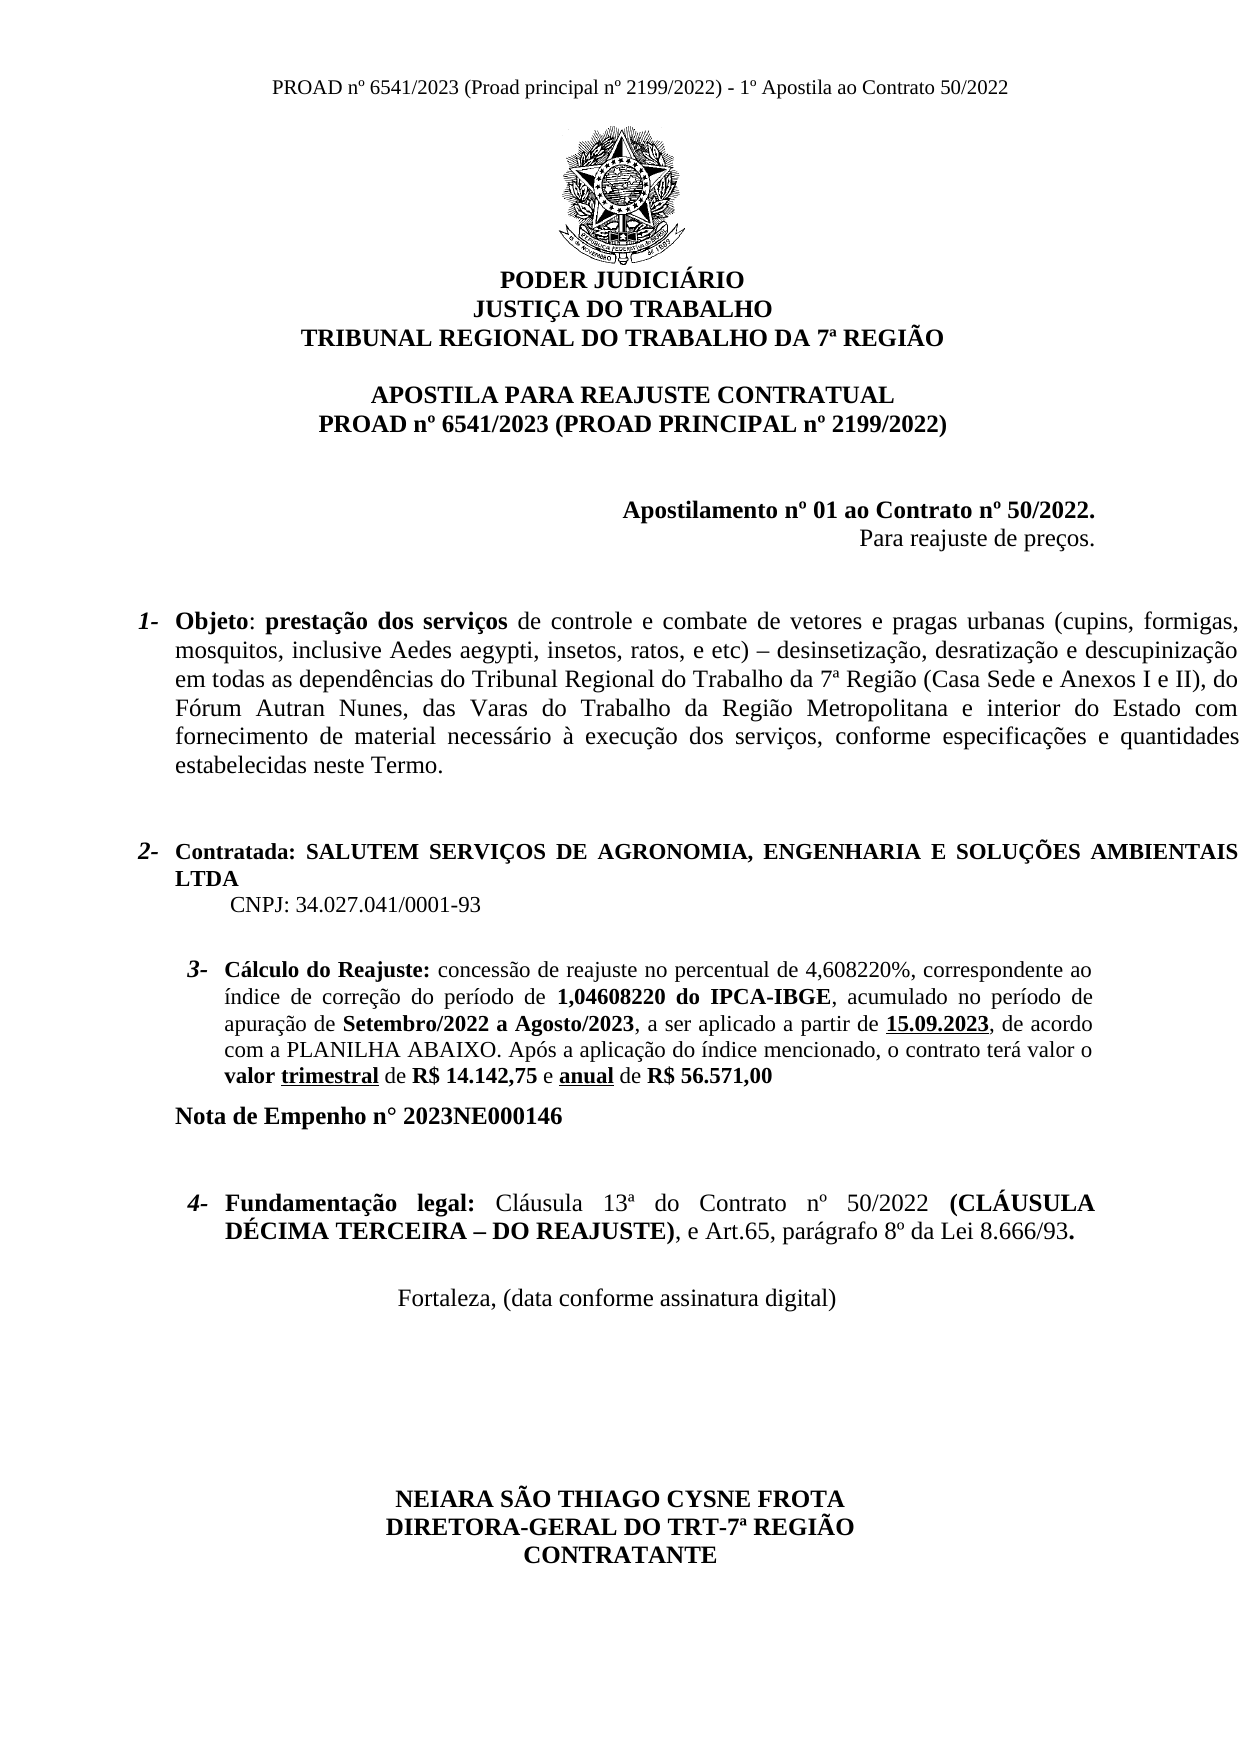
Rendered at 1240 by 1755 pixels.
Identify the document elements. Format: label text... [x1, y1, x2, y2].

subtitle PODER JUDICIÁRIO JUSTIÇA DO TRABALHO [472, 266, 773, 323]
list Contratada: SALUTEM SERVIÇOS DE AGRONOMIA, ENGENHARIA E SOLUÇÕES AMBIENTAIS LTDA [138, 836, 1239, 891]
text Para reajuste de preços. [175, 524, 1095, 553]
list Nota de Empenho n° 2023NE000146 [175, 1101, 1093, 1130]
list Objeto: prestação dos serviços de controle e combate de vetores e pragas urbanas (cupins, formigas, mosquitos, inclusive Aedes aegypti, insetos, ratos, e etc) – desinsetização, desratização e descupinização em todas as dependências do Tribunal Regional do Trabalho da 7ª Região (Casa Sede e Anexos I e II), do Fórum Autran Nunes, das Varas do Trabalho da Região Metropolitana e interior do Estado com fornecimento de material necessário à execução dos serviços, conforme especificações e quantidades estabelecidas neste Termo. [138, 606, 1239, 779]
text TRIBUNAL REGIONAL DO TRABALHO DA 7ª REGIÃO [299, 323, 945, 352]
list Cálculo do Reajuste: concessão de reajuste no percentual de 4,608220%, correspondente ao índice de correção do período de 1,04608220 do IPCA-IBGE, acumulado no período de apuração de Setembro/2022 a Agosto/2023, a ser aplicado a partir de 15.09.2023, de acordo com a PLANILHA ABAIXO. Após a aplicação do índice mencionado, o contrato terá valor o valor trimestral de R$ 14.142,75 e anual de R$ 56.571,00 [187, 954, 1093, 1089]
subtitle Apostilamento nº 01 ao Contrato nº 50/2022. [175, 496, 1095, 524]
text Fortaleza, (data conforme assinatura digital) [397, 1283, 1239, 1311]
list CNPJ: 34.027.041/0001-93 [224, 891, 1239, 917]
list Fundamentação legal: Cláusula 13ª do Contrato nº 50/2022 (CLÁUSULA DÉCIMA TERCEIRA – DO REAJUSTE), e Art.65, parágrafo 8º da Lei 8.666/93. [187, 1189, 1095, 1245]
text APOSTILA PARA REAJUSTE CONTRATUAL [175, 381, 1091, 409]
text PROAD nº 6541/2023 (PROAD PRINCIPAL nº 2199/2022) [175, 409, 1091, 438]
subtitle NEIARA SÃO THIAGO CYSNE FROTA DIRETORA-GERAL DO TRT-7ª REGIÃO CONTRATANTE [366, 1485, 874, 1569]
